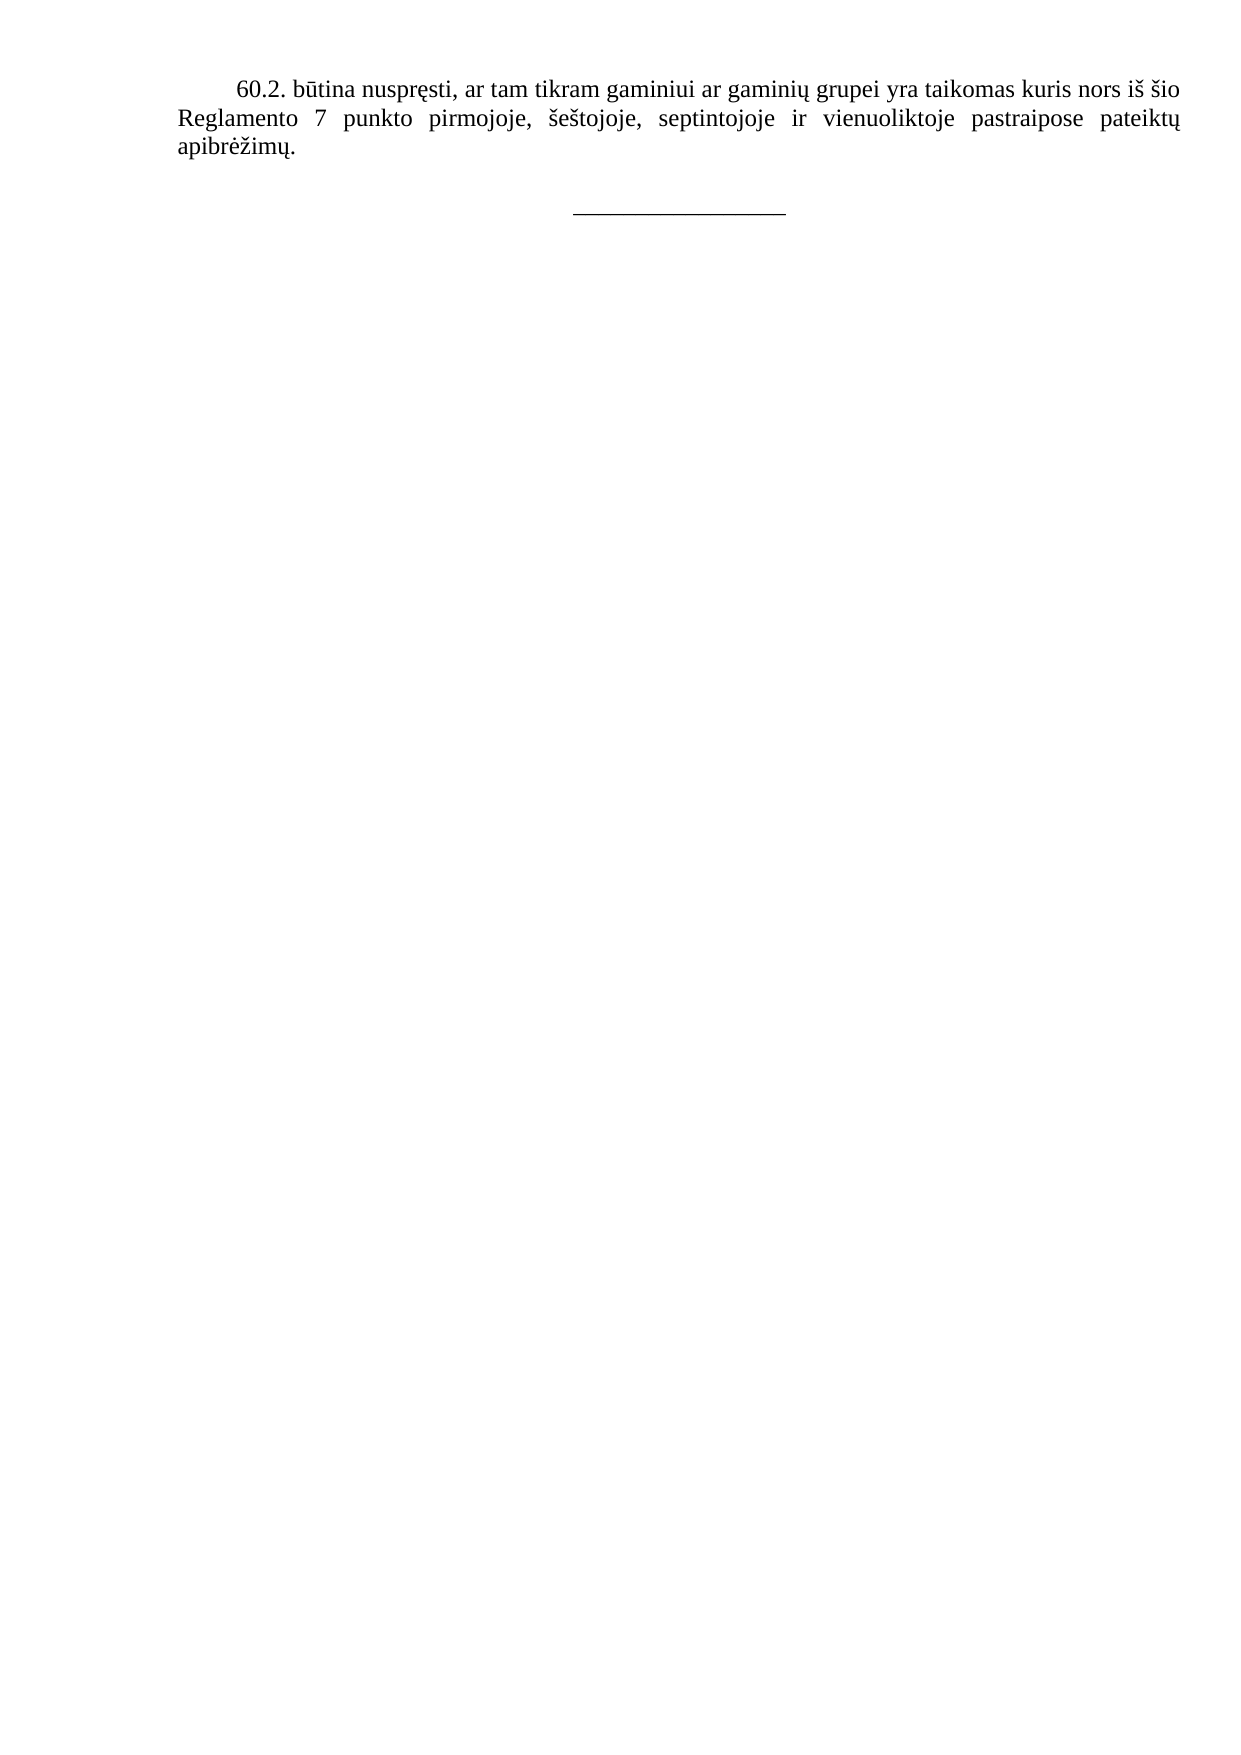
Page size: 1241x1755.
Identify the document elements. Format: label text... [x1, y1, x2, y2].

text _________________ [177, 189, 1181, 218]
text 60.2. būtina nuspręsti, ar tam tikram gaminiui ar gaminių grupei yra taikomas kuris nors iš šio Reglamento 7 punkto pirmojoje, šeštojoje, septintojoje ir vienuoliktoje pastraipose pateiktų apibrėžimų. [177, 74, 1181, 160]
